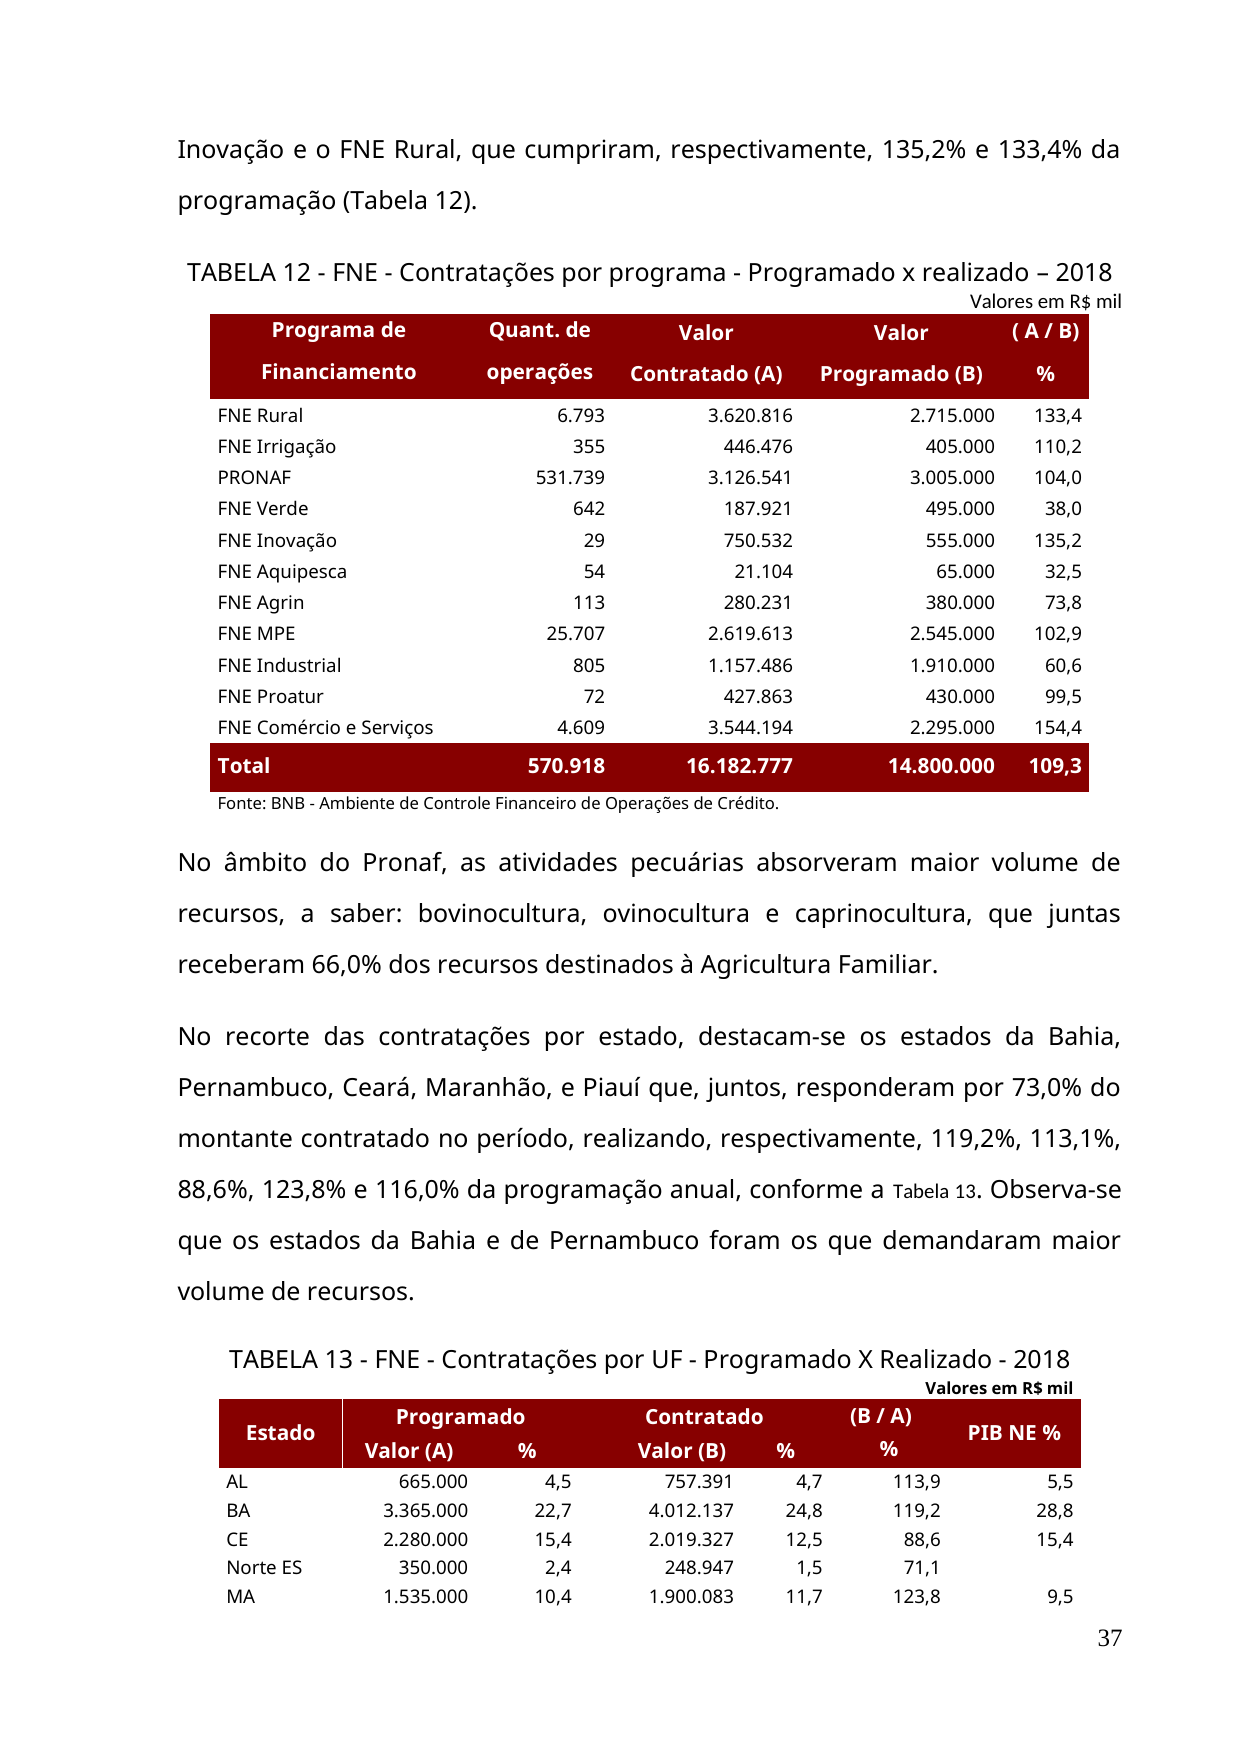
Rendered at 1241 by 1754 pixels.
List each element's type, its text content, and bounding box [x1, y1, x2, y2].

table_cell Estado [219, 1399, 342, 1468]
table_cell 21.104 [612, 555, 800, 587]
table_cell CE [219, 1526, 342, 1554]
table_cell 380.000 [800, 587, 1002, 618]
table_cell 3.544.194 [612, 712, 800, 743]
table_cell 4,7 [741, 1468, 830, 1497]
table_cell 24,8 [741, 1497, 830, 1526]
table_cell % [741, 1436, 830, 1468]
table_cell 3.005.000 [800, 462, 1002, 493]
table_cell 11,7 [741, 1583, 830, 1612]
table_header Valor [800, 314, 1002, 359]
table_cell FNE Inovação [210, 524, 467, 555]
table_cell 15,4 [948, 1526, 1081, 1554]
table_cell Total [210, 743, 467, 792]
table_cell 38,0 [1002, 493, 1089, 524]
table_cell 154,4 [1002, 712, 1089, 743]
table_cell Valor (A) [343, 1436, 475, 1468]
table_cell 60,6 [1002, 649, 1089, 680]
table_header Valor [612, 314, 800, 359]
table_cell PIB NE % [948, 1399, 1081, 1468]
table_cell 2.280.000 [343, 1526, 475, 1554]
text No recorte das contratações por estado, destacam-se os estados da Bahia, Pernambuco, Ceará, Maranhão, e Piauí que, juntos, responderam por 73,0% do montante contratado no período, realizando, respectivamente, 119,2%, 113,1%, 88,6%, 123,8% e 116,0% da programação anual, conforme a Tabela 13. Observa-se que os estados da Bahia e de Pernambuco foram os que demandaram maior volume de recursos. [177, 1019, 1122, 1308]
table_cell 187.921 [612, 493, 800, 524]
table_header Quant. de operações [467, 314, 612, 399]
table_cell 430.000 [800, 680, 1002, 712]
table_cell 28,8 [948, 1497, 1081, 1526]
table_cell 427.863 [612, 680, 800, 712]
table_cell 2.619.613 [612, 618, 800, 649]
table_cell 22,7 [475, 1497, 579, 1526]
table_cell 14.800.000 [800, 743, 1002, 792]
text Inovação e o FNE Rural, que cumpriram, respectivamente, 135,2% e 133,4% da programação (Tabela 12). [177, 131, 1122, 216]
table_cell 405.000 [800, 430, 1002, 462]
table_cell 2,4 [475, 1555, 579, 1583]
table_cell 109,3 [1002, 743, 1089, 792]
table_cell 54 [467, 555, 612, 587]
table_cell Programado [343, 1399, 579, 1436]
table_cell 355 [467, 430, 612, 462]
table_cell FNE Verde [210, 493, 467, 524]
table_cell 495.000 [800, 493, 1002, 524]
table_cell 2.715.000 [800, 399, 1002, 430]
table_cell 65.000 [800, 555, 1002, 587]
table_cell 570.918 [467, 743, 612, 792]
table_cell 4.012.137 [579, 1497, 741, 1526]
table_cell 113,9 [830, 1468, 948, 1497]
table_cell [948, 1555, 1081, 1583]
table_cell FNE MPE [210, 618, 467, 649]
table_cell BA [219, 1497, 342, 1526]
table_cell 88,6 [830, 1526, 948, 1554]
table_cell 15,4 [475, 1526, 579, 1554]
table_cell FNE Comércio e Serviços [210, 712, 467, 743]
table_cell 665.000 [343, 1468, 475, 1497]
table_cell FNE Irrigação [210, 430, 467, 462]
table_cell 531.739 [467, 462, 612, 493]
table_cell 2.019.327 [579, 1526, 741, 1554]
text Valores em R$ mil [177, 288, 1122, 314]
table_cell FNE Industrial [210, 649, 467, 680]
table_cell Fonte: BNB - Ambiente de Controle Financeiro de Operações de Crédito. [210, 792, 1089, 845]
table_cell 110,2 [1002, 430, 1089, 462]
table_cell 5,5 [948, 1468, 1081, 1497]
table_cell 104,0 [1002, 462, 1089, 493]
table_cell 350.000 [343, 1555, 475, 1583]
table_header Valores em R$ mil [219, 1376, 1081, 1399]
table_cell 9,5 [948, 1583, 1081, 1612]
table_cell 1.910.000 [800, 649, 1002, 680]
table_cell 3.126.541 [612, 462, 800, 493]
table_cell 4,5 [475, 1468, 579, 1497]
table_cell 3.620.816 [612, 399, 800, 430]
table_cell AL [219, 1468, 342, 1497]
table_cell 135,2 [1002, 524, 1089, 555]
table_header ( A / B) % [1002, 314, 1089, 399]
table_cell 73,8 [1002, 587, 1089, 618]
table_cell 99,5 [1002, 680, 1089, 712]
table_cell MA [219, 1583, 342, 1612]
table_cell 2.545.000 [800, 618, 1002, 649]
table_cell FNE Proatur [210, 680, 467, 712]
table_cell FNE Rural [210, 399, 467, 430]
table_cell (B / A) % [830, 1399, 948, 1468]
table_cell 113 [467, 587, 612, 618]
table_cell 3.365.000 [343, 1497, 475, 1526]
table_cell 119,2 [830, 1497, 948, 1526]
table_cell 16.182.777 [612, 743, 800, 792]
table_cell Norte ES [219, 1555, 342, 1583]
table_cell 757.391 [579, 1468, 741, 1497]
table_cell 1.535.000 [343, 1583, 475, 1612]
table_cell 12,5 [741, 1526, 830, 1554]
table_cell FNE Agrin [210, 587, 467, 618]
text Tabela 13 - FNE - Contratações por UF - Programado x Realizado - 2018 [177, 1342, 1122, 1376]
table_cell PRONAF [210, 462, 467, 493]
table_cell 102,9 [1002, 618, 1089, 649]
table_cell Contratado [579, 1399, 830, 1436]
table_cell Programado (B) [800, 359, 1002, 399]
table_cell 25.707 [467, 618, 612, 649]
table_cell 123,8 [830, 1583, 948, 1612]
table_cell 72 [467, 680, 612, 712]
table_cell 133,4 [1002, 399, 1089, 430]
table_cell 6.793 [467, 399, 612, 430]
table_cell 1.900.083 [579, 1583, 741, 1612]
table_cell 1,5 [741, 1555, 830, 1583]
table_cell 2.295.000 [800, 712, 1002, 743]
table_cell 10,4 [475, 1583, 579, 1612]
table_cell 1.157.486 [612, 649, 800, 680]
table_cell 71,1 [830, 1555, 948, 1583]
table_cell Contratado (A) [612, 359, 800, 399]
table_cell 29 [467, 524, 612, 555]
table_cell Valor (B) [579, 1436, 741, 1468]
table_cell 750.532 [612, 524, 800, 555]
table_cell FNE Aquipesca [210, 555, 467, 587]
table_cell 555.000 [800, 524, 1002, 555]
table_cell 32,5 [1002, 555, 1089, 587]
text No âmbito do Pronaf, as atividades pecuárias absorveram maior volume de recursos, a saber: bovinocultura, ovinocultura e caprinocultura, que juntas receberam 66,0% dos recursos destinados à Agricultura Familiar. [177, 845, 1122, 981]
table_cell % [475, 1436, 579, 1468]
table_cell 446.476 [612, 430, 800, 462]
text Tabela 12 - FNE - Contratações por programa - Programado x realizado – 2018 [177, 254, 1122, 288]
table_header Programa de Financiamento [210, 314, 467, 399]
table_cell 642 [467, 493, 612, 524]
table_cell 280.231 [612, 587, 800, 618]
table_cell 805 [467, 649, 612, 680]
table_cell 4.609 [467, 712, 612, 743]
table_cell 248.947 [579, 1555, 741, 1583]
